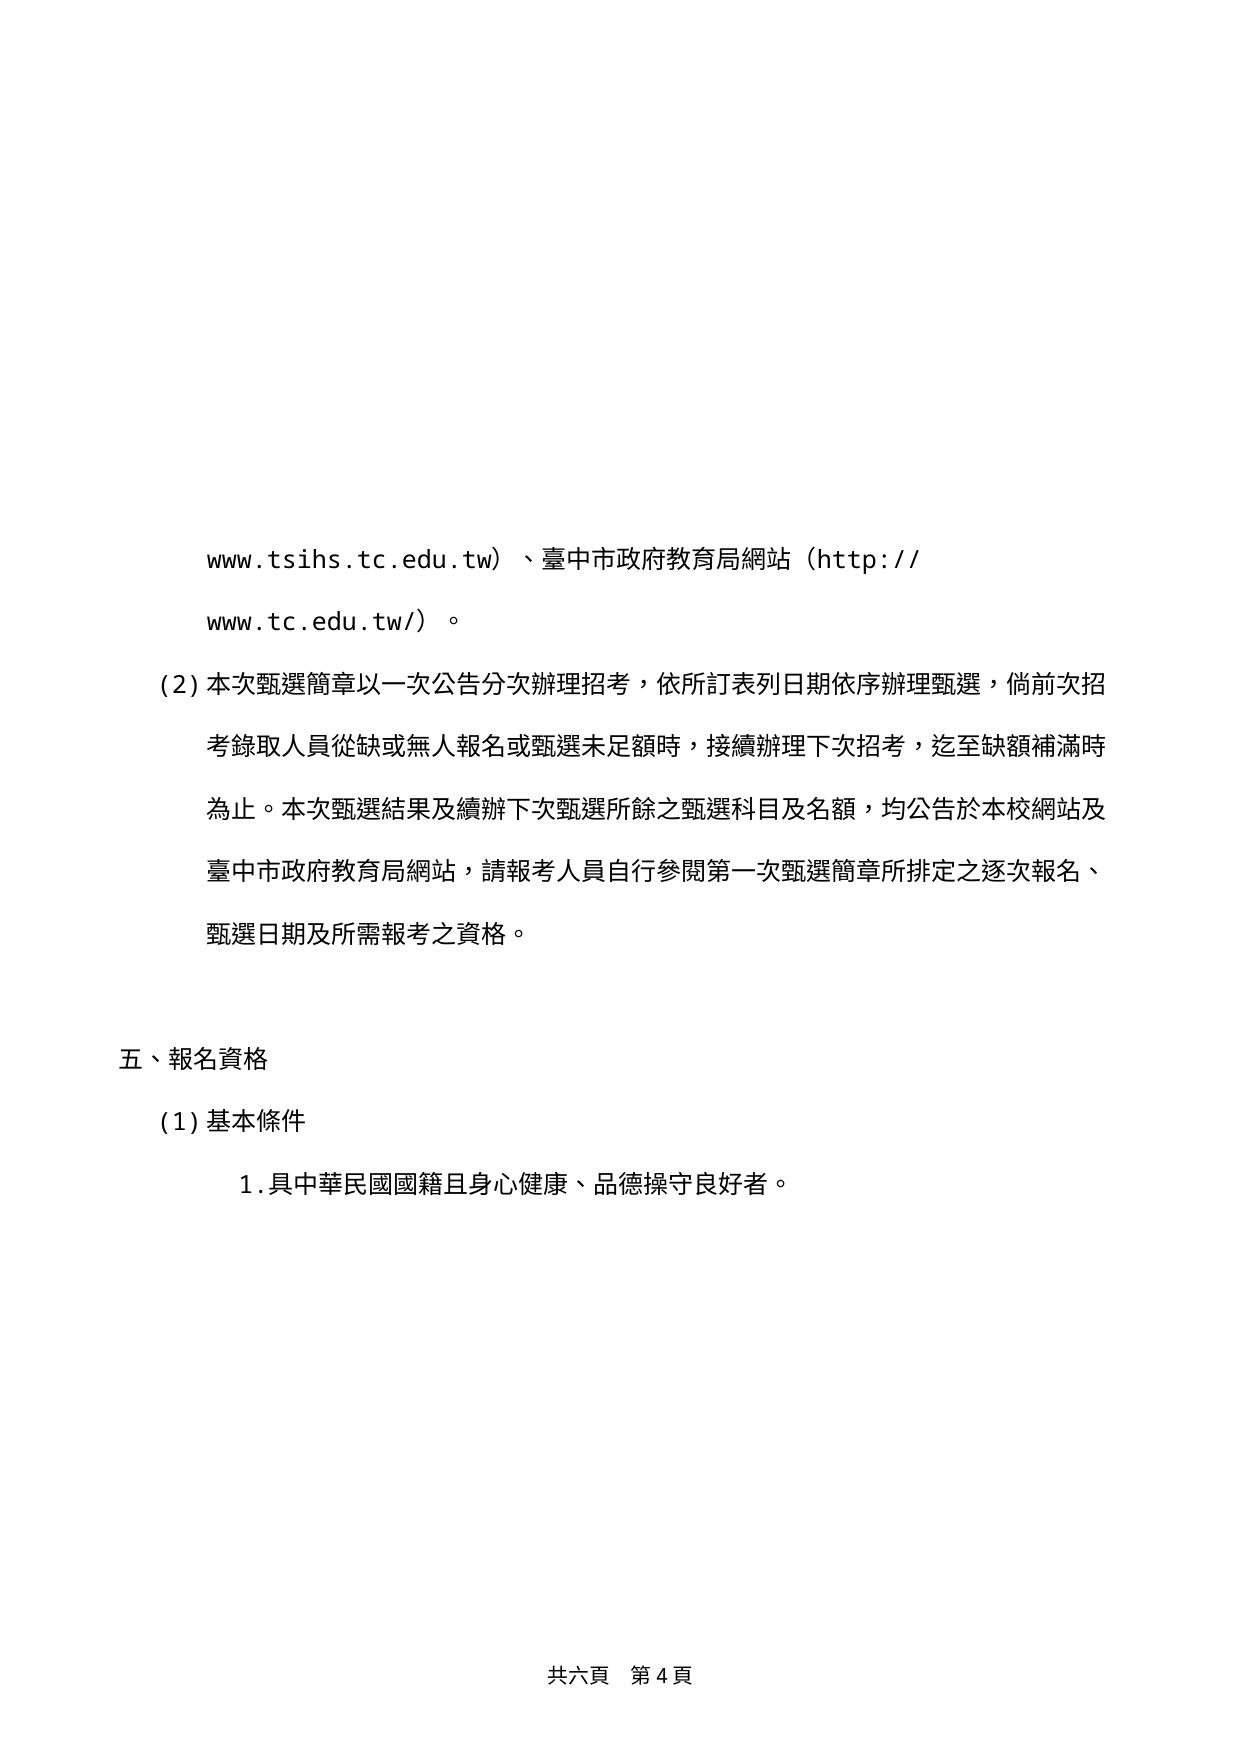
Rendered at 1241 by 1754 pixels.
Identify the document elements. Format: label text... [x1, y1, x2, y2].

text 五、報名資格 [118, 1016, 1122, 1078]
list www.tsihs.tc.edu.tw）、臺中市政府教育局網站（http://www.tc.edu.tw/）。 [157, 516, 1122, 641]
text 1.具中華民國國籍且身心健康、品德操守良好者。 [118, 1141, 1122, 1203]
list 本次甄選簡章以一次公告分次辦理招考，依所訂表列日期依序辦理甄選，倘前次招考錄取人員從缺或無人報名或甄選未足額時，接續辦理下次招考，迄至缺額補滿時為止。本次甄選結果及續辦下次甄選所餘之甄選科目及名額，均公告於本校網站及臺中市政府教育局網站，請報考人員自行參閱第一次甄選簡章所排定之逐次報名、甄選日期及所需報考之資格。 [157, 641, 1122, 953]
list 基本條件 [157, 1078, 1122, 1141]
